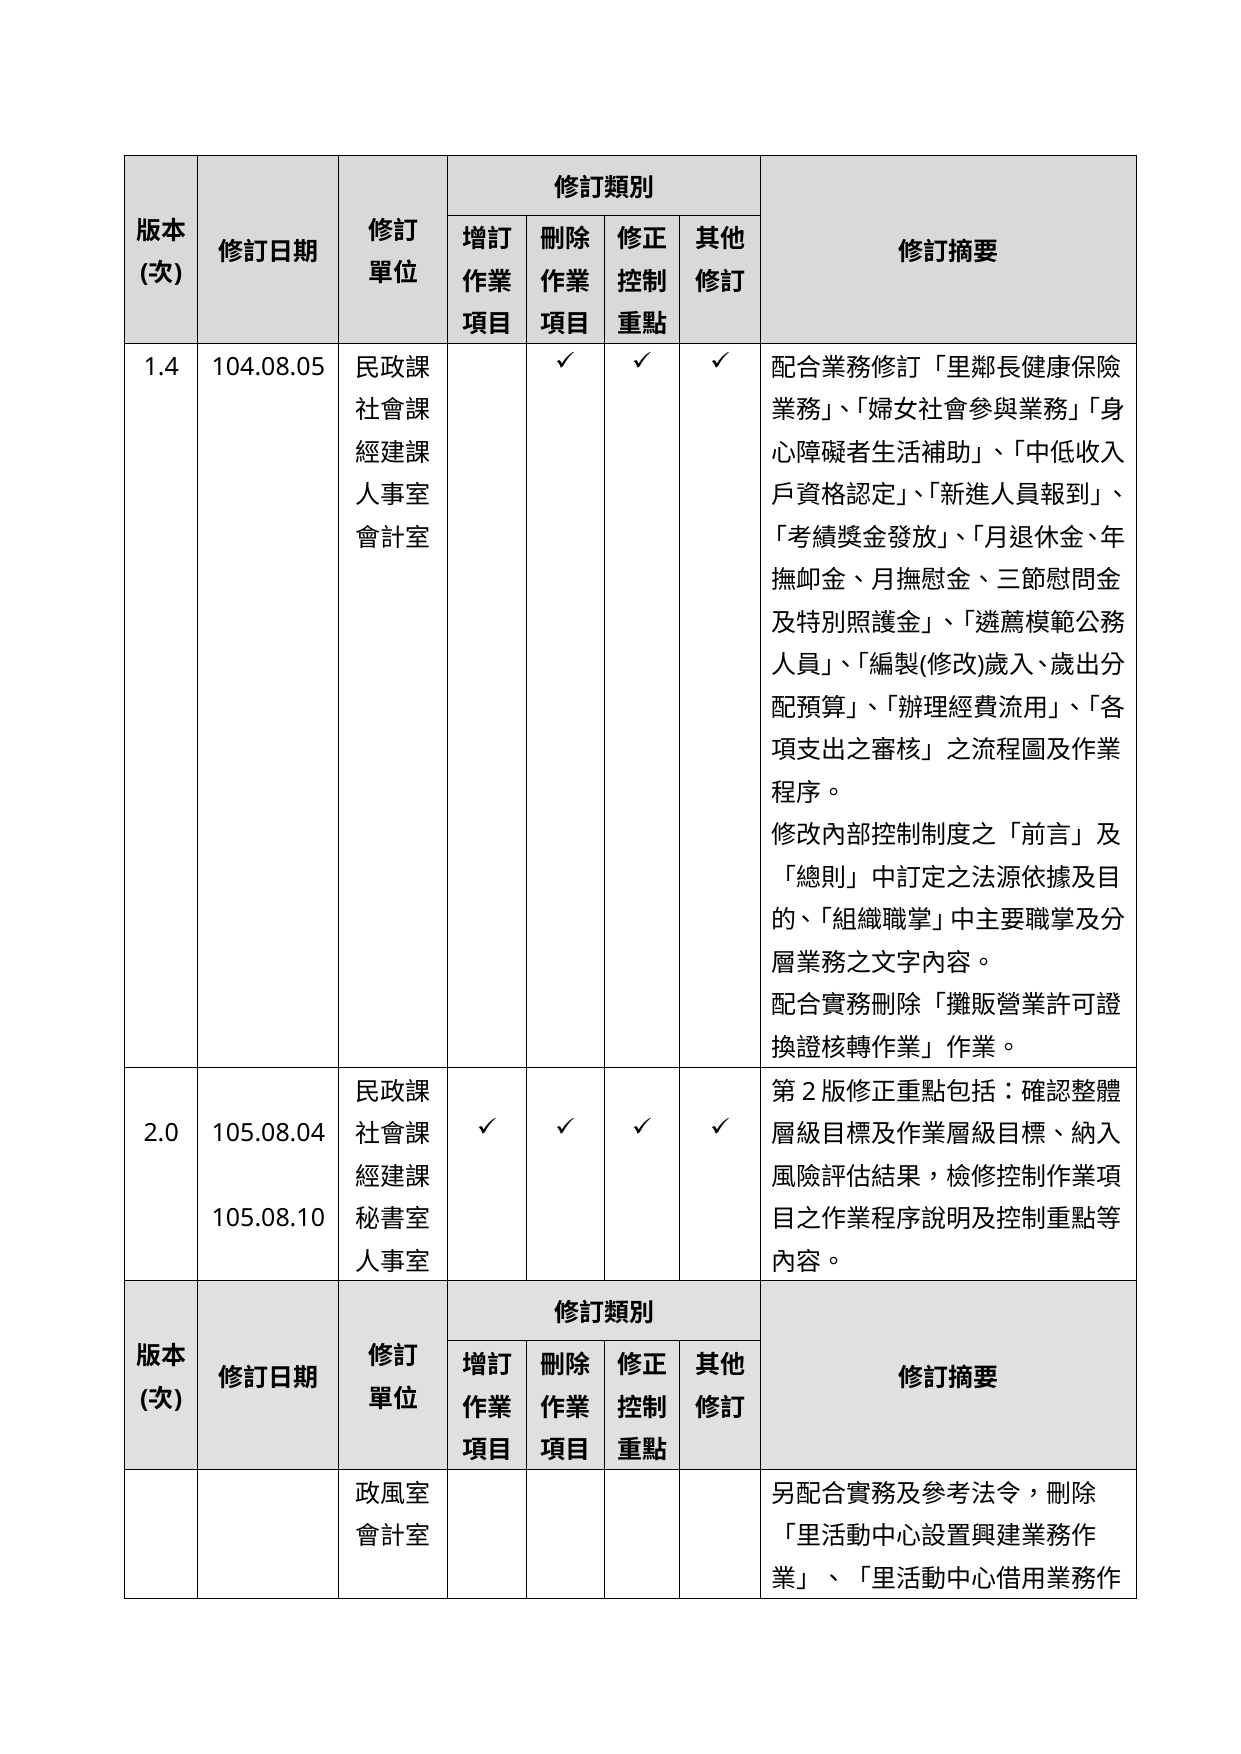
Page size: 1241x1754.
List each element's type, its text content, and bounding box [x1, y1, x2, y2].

table_cell 第2版修正重點包括：確認整體層級目標及作業層級目標、納入風險評估結果，檢修控制作業項目之作業程序說明及控制重點等內容。 [761, 1068, 1136, 1280]
table_cell [448, 1470, 526, 1597]
table_cell  [605, 344, 679, 1067]
table_cell 修訂日期 [198, 1281, 338, 1469]
table_header 版本(次) [125, 156, 197, 343]
table_cell  [527, 344, 604, 1067]
table_cell 105.08.04 105.08.10 [198, 1068, 338, 1280]
table_cell  [605, 1068, 679, 1280]
table_cell 修訂摘要 [761, 1281, 1136, 1469]
table_header 修訂摘要 [761, 156, 1136, 343]
table_header 修訂日期 [198, 156, 338, 343]
table_cell 1.4 [125, 344, 197, 1067]
table_cell 修訂類別 [448, 1281, 760, 1340]
table_cell [198, 1470, 338, 1597]
table_cell [448, 344, 526, 1067]
table_cell 政風室會計室 [339, 1470, 447, 1597]
table_cell 另配合實務及參考法令，刪除「里活動中心設置興建業務作業」、「里活動中心借用業務作 [761, 1470, 1136, 1597]
table_cell 增訂作業項目 [448, 216, 526, 343]
table_header 修訂 單位 [339, 156, 447, 343]
table_cell [680, 1470, 760, 1597]
table_header 修訂類別 [448, 156, 760, 215]
table_cell 2.0 [125, 1068, 197, 1280]
table_cell  [527, 1068, 604, 1280]
table_cell 版本(次) [125, 1281, 197, 1469]
table_cell  [680, 344, 760, 1067]
table_cell [605, 1470, 679, 1597]
table_cell 104.08.05 [198, 344, 338, 1067]
table_cell  [448, 1068, 526, 1280]
table_cell 其他修訂 [680, 216, 760, 343]
table_cell [125, 1470, 197, 1597]
table_cell 修正控制重點 [605, 1341, 679, 1469]
table_cell 修正控制重點 [605, 216, 679, 343]
table_cell  [680, 1068, 760, 1280]
table_cell 配合業務修訂「里鄰長健康保險業務」、「婦女社會參與業務」「身心障礙者生活補助」、「中低收入戶資格認定」、「新進人員報到」、「考績獎金發放」、「月退休金、年撫卹金、月撫慰金、三節慰問金及特別照護金」、「遴薦模範公務人員」、「編製(修改)歲入、歲出分配預算」、「辦理經費流用」、「各項支出之審核」之流程圖及作業程序。 修改內部控制制度之「前言」及「總則」中訂定之法源依據及目的、「組織職掌」中主要職掌及分層業務之文字內容。 配合實務刪除「攤販營業許可證換證核轉作業」作業。 [761, 344, 1136, 1067]
table_cell 民政課社會課經建課人事室會計室 [339, 344, 447, 1067]
table_cell 其他 修訂 [680, 1341, 760, 1469]
table_cell [527, 1470, 604, 1597]
table_cell 修訂 單位 [339, 1281, 447, 1469]
table_cell 刪除作業項目 [527, 216, 604, 343]
table_cell 增訂作業項目 [448, 1341, 526, 1469]
table_cell 刪除作業項目 [527, 1341, 604, 1469]
table_cell 民政課社會課經建課秘書室人事室 [339, 1068, 447, 1280]
